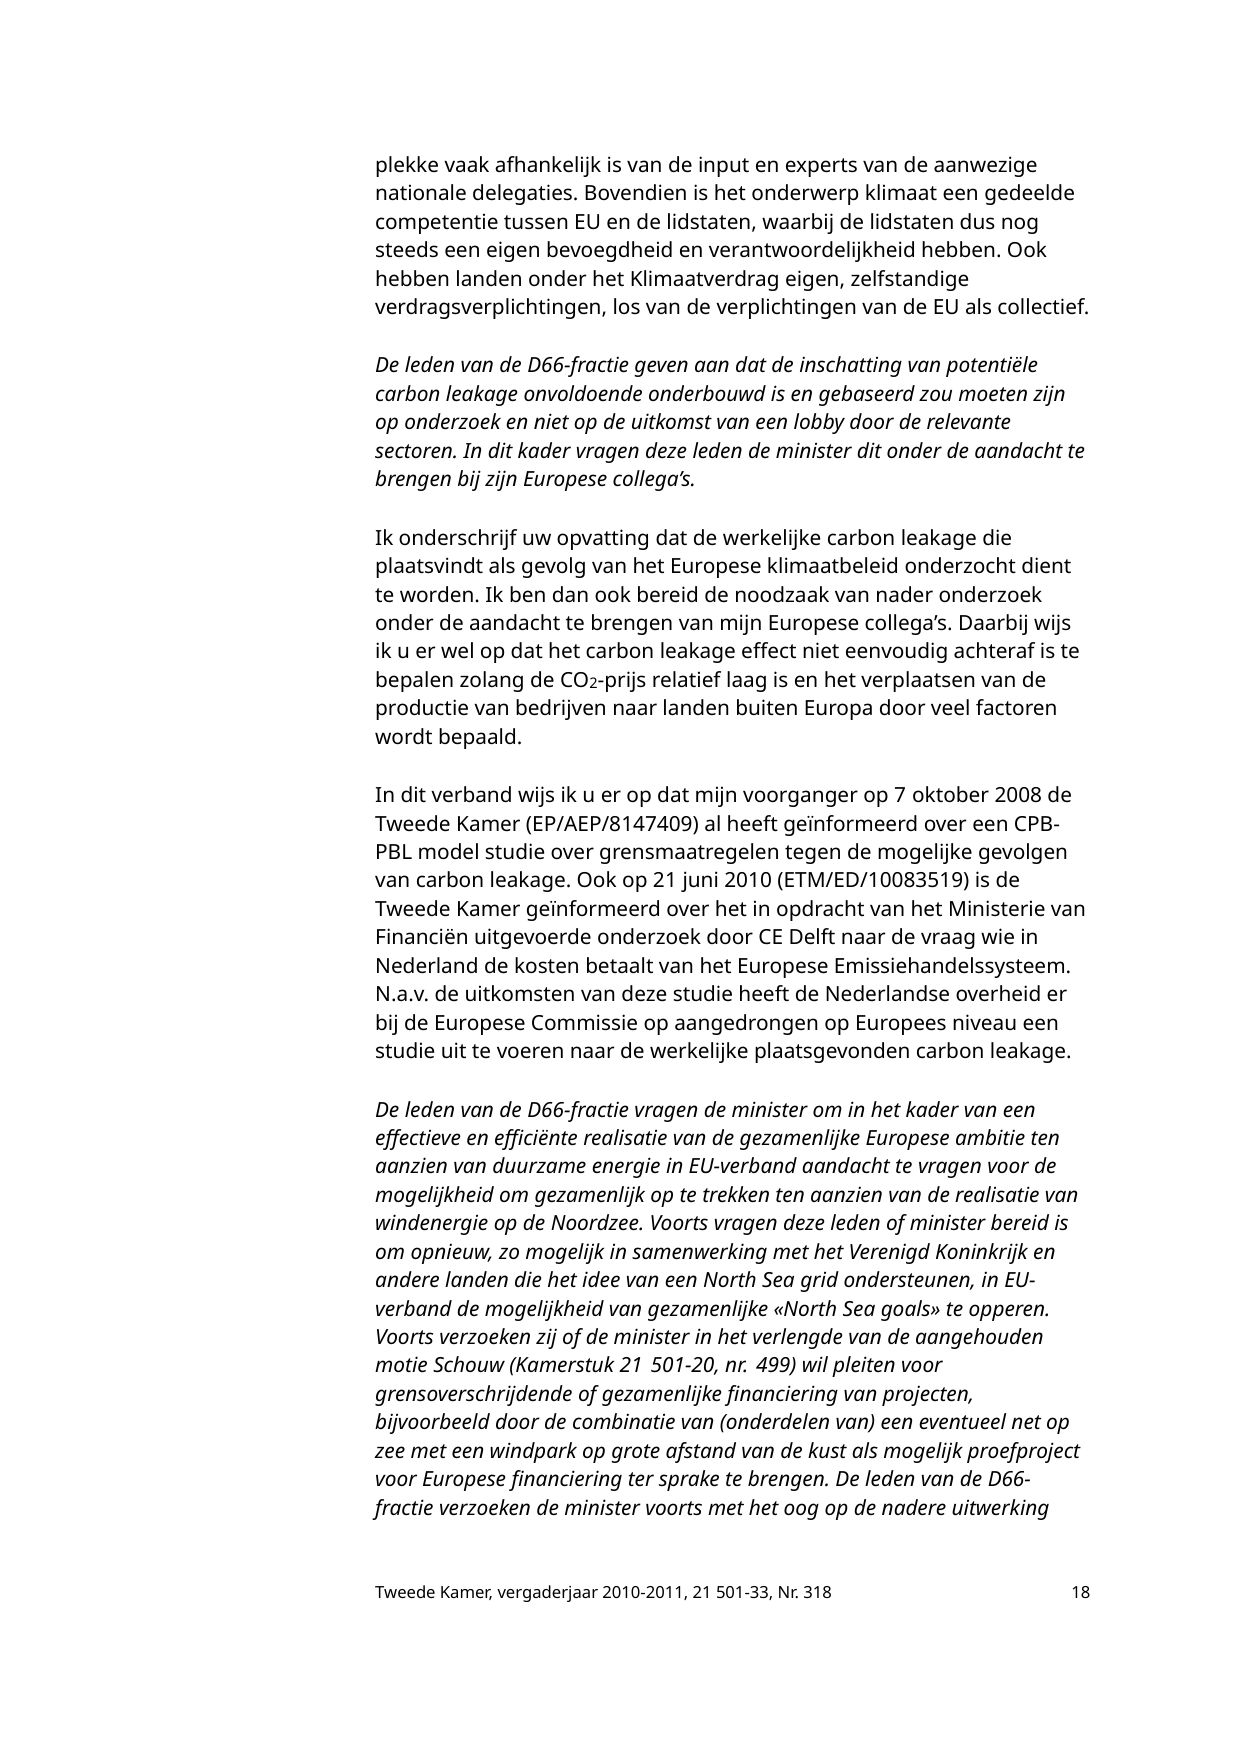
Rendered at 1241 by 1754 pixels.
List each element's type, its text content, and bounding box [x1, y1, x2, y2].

text Tegelijkertijd moet worden bedacht dat de klimaatagenda breed is en veel verschillende expertises vraagt, waardoor een EU-delegatie ter plekke vaak afhankelijk is van de input en experts van de aanwezige nationale delegaties. Bovendien is het onderwerp klimaat een gedeelde competentie tussen EU en de lidstaten, waarbij de lidstaten dus nog steeds een eigen bevoegdheid en verantwoordelijkheid hebben. Ook hebben landen onder het Klimaatverdrag eigen, zelfstandige verdragsverplichtingen, los van de verplichtingen van de EU als collectief. [375, 150, 1090, 377]
text In dit verband wijs ik u er op dat mijn voorganger op 7 oktober 2008 de Tweede Kamer (EP/AEP/8147409) al heeft geïnformeerd over een CPB-PBL model studie over grensmaatregelen tegen de mogelijke gevolgen van carbon leakage. Ook op 21 juni 2010 (ETM/ED/10083519) is de Tweede Kamer geïnformeerd over het in opdracht van het Ministerie van Financiën uitgevoerde onderzoek door CE Delft naar de vraag wie in Nederland de kosten betaalt van het Europese Emissiehandelssysteem. N.a.v. de uitkomsten van deze studie heeft de Nederlandse overheid er bij de Europese Commissie op aangedrongen op Europees niveau een studie uit te voeren naar de werkelijke plaatsgevonden carbon leakage. [375, 837, 1090, 1122]
text Ik onderschrijf uw opvatting dat de werkelijke carbon leakage die plaatsvindt als gevolg van het Europese klimaatbeleid onderzocht dient te worden. Ik ben dan ook bereid de noodzaak van nader onderzoek onder de aandacht te brengen van mijn Europese collega’s. Daarbij wijs ik u er wel op dat het carbon leakage effect niet eenvoudig achteraf is te bepalen zolang de CO2-prijs relatief laag is en het verplaatsen van de productie van bedrijven naar landen buiten Europa door veel factoren wordt bepaald. [375, 580, 1090, 807]
text De leden van de D66-fractie geven aan dat de inschatting van potentiële carbon leakage onvoldoende onderbouwd is en gebaseerd zou moeten zijn op onderzoek en niet op de uitkomst van een lobby door de relevante sectoren. In dit kader vragen deze leden de minister dit onder de aandacht te brengen bij zijn Europese collega’s. [375, 407, 1090, 550]
text De leden van de D66-fractie vragen de minister om in het kader van een effectieve en efficiënte realisatie van de gezamenlijke Europese ambitie ten aanzien van duurzame energie in EU-verband aandacht te vragen voor de mogelijkheid om gezamenlijk op te trekken ten aanzien van de realisatie van windenergie op de Noordzee. Voorts vragen deze leden of minister bereid is om opnieuw, zo mogelijk in samenwerking met het Verenigd Koninkrijk en andere landen die het idee van een North Sea grid ondersteunen, in EU-verband de mogelijkheid van gezamenlijke «North Sea goals» te opperen. Voorts verzoeken zij of de minister in het verlengde van de aangehouden motie Schouw (Kamerstuk 21 501-20, nr. 499) wil pleiten voor grensoverschrijdende of gezamenlijke financiering van projecten, bijvoorbeeld door de combinatie van (onderdelen van) een eventueel net op zee met een windpark op grote afstand van de kust als mogelijk proefproject voor Europese financiering ter sprake te brengen. De leden van de D66-fractie verzoeken de minister voorts met het oog op de nadere uitwerking van de actuele voorstellen ten aanzien van het energiebeleid tevens het rapport van de Taskforce Wind op zee onder de aandacht te brengen van zijn Europese collega’s en de Europese Commissie. [375, 1152, 1090, 1521]
